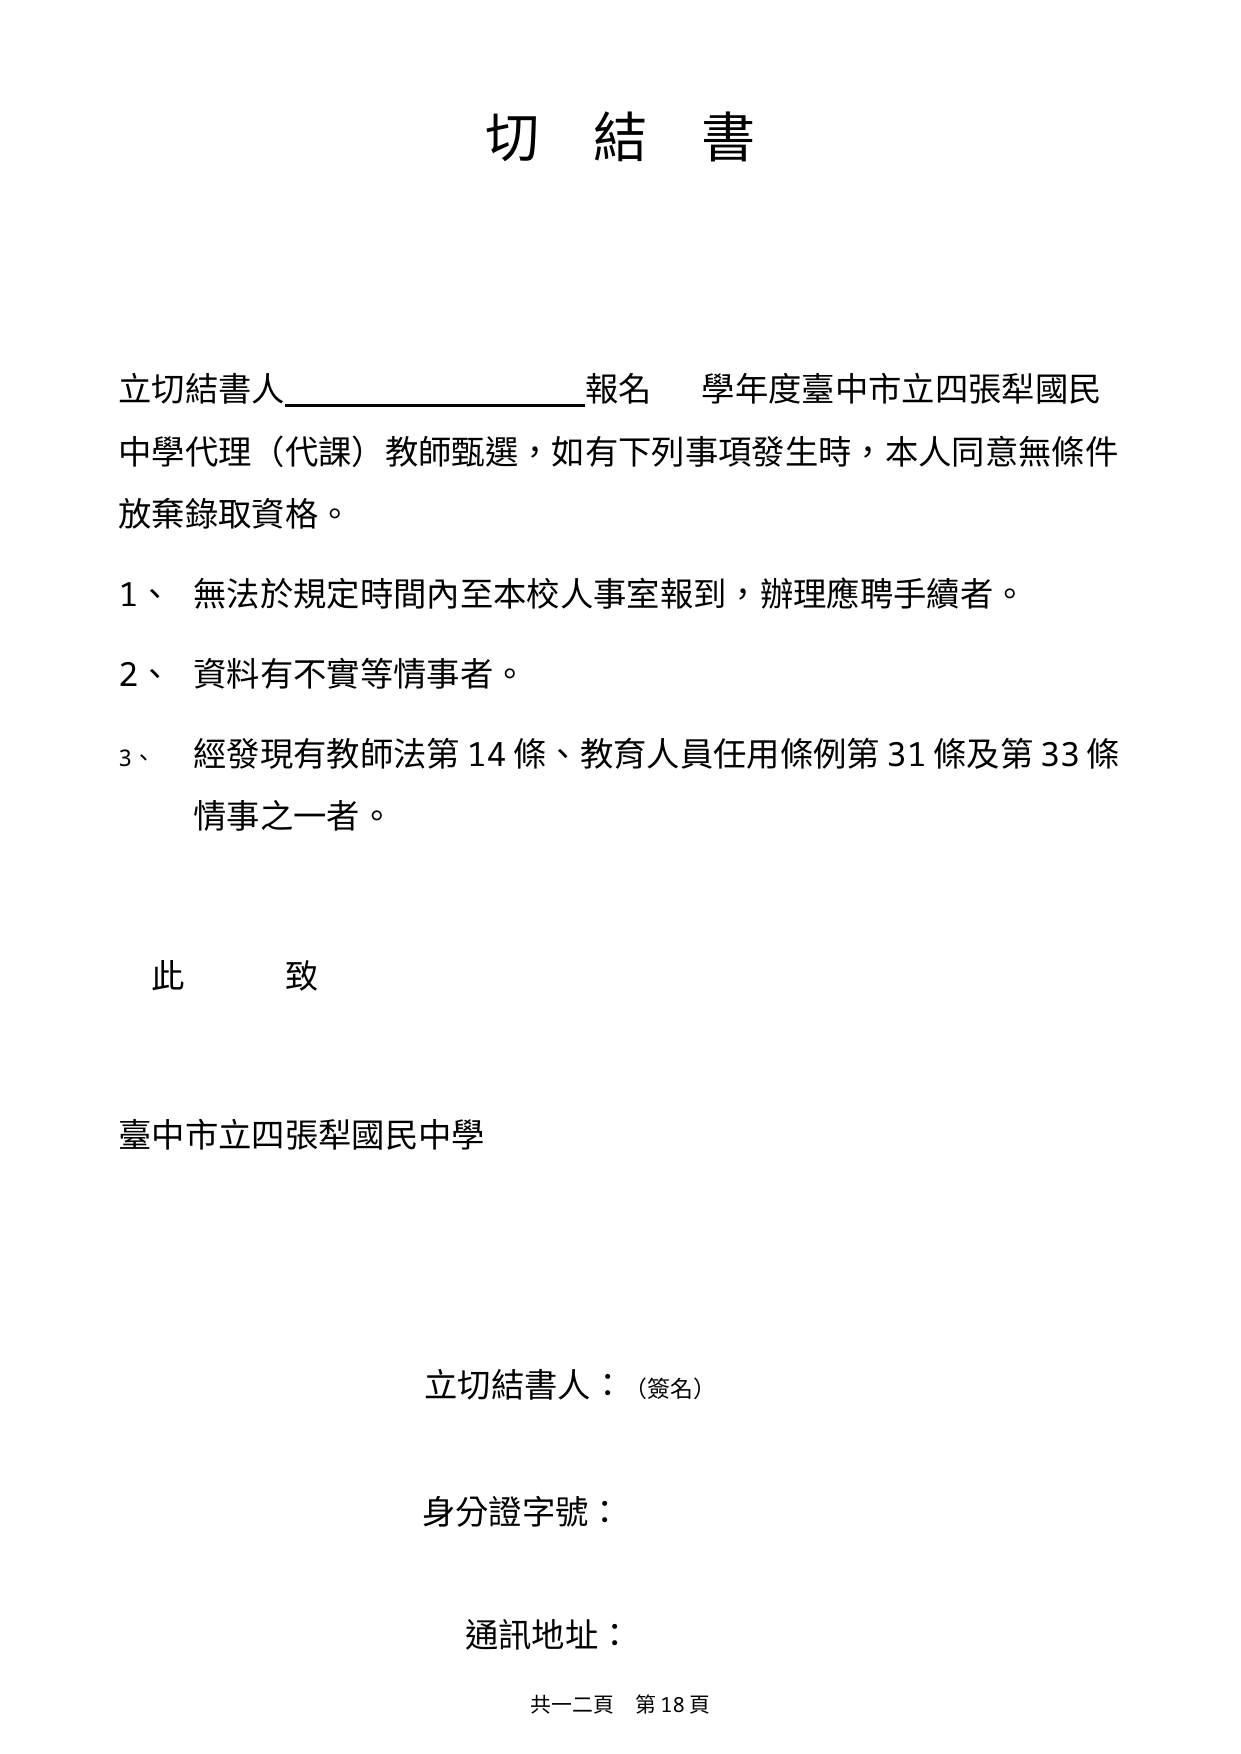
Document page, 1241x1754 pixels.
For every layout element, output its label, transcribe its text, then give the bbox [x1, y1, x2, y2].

text 立切結書人：（簽名） [118, 1342, 1122, 1404]
text 立切結書人 報名 學年度臺中市立四張犁國民中學代理（代課）教師甄選，如有下列事項發生時，本人同意無條件放棄錄取資格。 [118, 346, 1122, 533]
list 無法於規定時間內至本校人事室報到，辦理應聘手續者。 [118, 551, 1122, 613]
text 臺中市立四張犁國民中學 [118, 1092, 1122, 1154]
text 通訊地址： [118, 1592, 1122, 1654]
text 身分證字號： [118, 1467, 1122, 1529]
list 經發現有教師法第14條、教育人員任用條例第31條及第33條情事之一者。 [118, 710, 1122, 835]
text 此 致 [118, 932, 1122, 995]
text 切 結 書 [118, 61, 1122, 186]
list 資料有不實等情事者。 [118, 630, 1122, 693]
